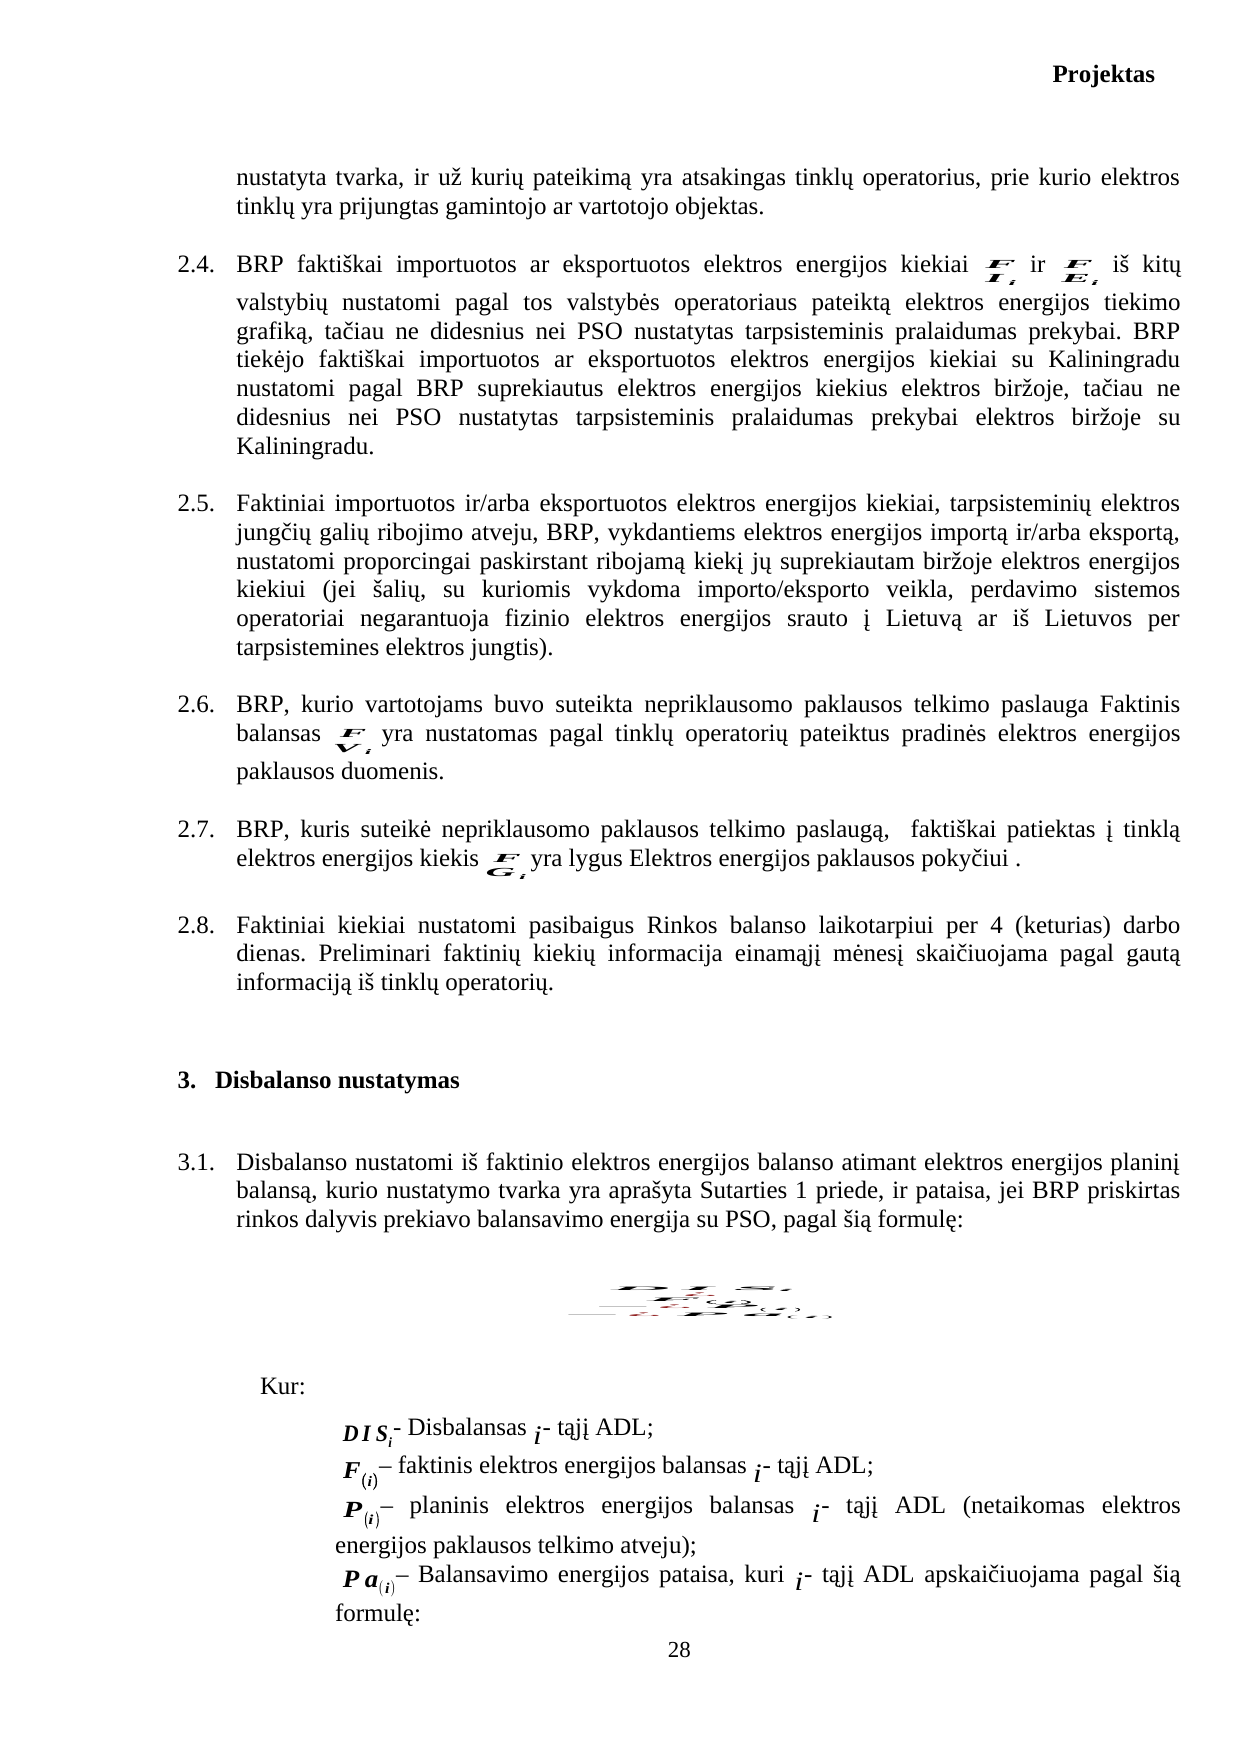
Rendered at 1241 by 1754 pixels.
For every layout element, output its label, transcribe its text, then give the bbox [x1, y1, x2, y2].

text 3.1. Disbalanso nustatomi iš faktinio elektros energijos balanso atimant elektros energijos planinį balansą, kurio nustatymo tvarka yra aprašyta Sutarties 1 priede, ir pataisa, jei BRP priskirtas rinkos dalyvis prekiavo balansavimo energija su PSO, pagal šią formulę: [177, 1147, 1181, 1233]
text 2.7. BRP, kuris suteikė nepriklausomo paklausos telkimo paslaugą, faktiškai patiektas į tinklą elektros energijos kiekis yra lygus Elektros energijos paklausos pokyčiui . [177, 814, 1181, 881]
text - Disbalansas - tąjį ADL; [335, 1412, 1181, 1450]
text – Balansavimo energijos pataisa, kuri - tąjį ADL apskaičiuojama pagal šią formulę: [335, 1559, 1181, 1627]
text 2.6. BRP, kurio vartotojams buvo suteikta nepriklausomo paklausos telkimo paslauga Faktinis balansas yra nustatomas pagal tinklų operatorių pateiktus pradinės elektros energijos paklausos duomenis. [177, 689, 1181, 785]
text 2.8. Faktiniai kiekiai nustatomi pasibaigus Rinkos balanso laikotarpiui per 4 (keturias) darbo dienas. Preliminari faktinių kiekių informacija einamąjį mėnesį skaičiuojama pagal gautą informaciją iš tinklų operatorių. [177, 910, 1181, 996]
text nustatyta tvarka, ir už kurių pateikimą yra atsakingas tinklų operatorius, prie kurio elektros tinklų yra prijungtas gamintojo ar vartotojo objektas. [177, 162, 1181, 220]
text 2.5. Faktiniai importuotos ir/arba eksportuotos elektros energijos kiekiai, tarpsisteminių elektros jungčių galių ribojimo atveju, BRP, vykdantiems elektros energijos importą ir/arba eksportą, nustatomi proporcingai paskirstant ribojamą kiekį jų suprekiautam biržoje elektros energijos kiekiui (jei šalių, su kuriomis vykdoma importo/eksporto veikla, perdavimo sistemos operatoriai negarantuoja fizinio elektros energijos srauto į Lietuvą ar iš Lietuvos per tarpsistemines elektros jungtis). [177, 488, 1181, 661]
text – faktinis elektros energijos balansas - tąjį ADL; [335, 1450, 1181, 1490]
text – planinis elektros energijos balansas - tąjį ADL (netaikomas elektros energijos paklausos telkimo atveju); [335, 1490, 1181, 1559]
text Kur: [260, 1371, 1181, 1400]
text 3. Disbalanso nustatymas [177, 1065, 1181, 1094]
text 2.4. BRP faktiškai importuotos ar eksportuotos elektros energijos kiekiai ir iš kitų valstybių nustatomi pagal tos valstybės operatoriaus pateiktą elektros energijos tiekimo grafiką, tačiau ne didesnius nei PSO nustatytas tarpsisteminis pralaidumas prekybai. BRP tiekėjo faktiškai importuotos ar eksportuotos elektros energijos kiekiai su Kaliningradu nustatomi pagal BRP suprekiautus elektros energijos kiekius elektros biržoje, tačiau ne didesnius nei PSO nustatytas tarpsisteminis pralaidumas prekybai elektros biržoje su Kaliningradu. [177, 249, 1181, 459]
